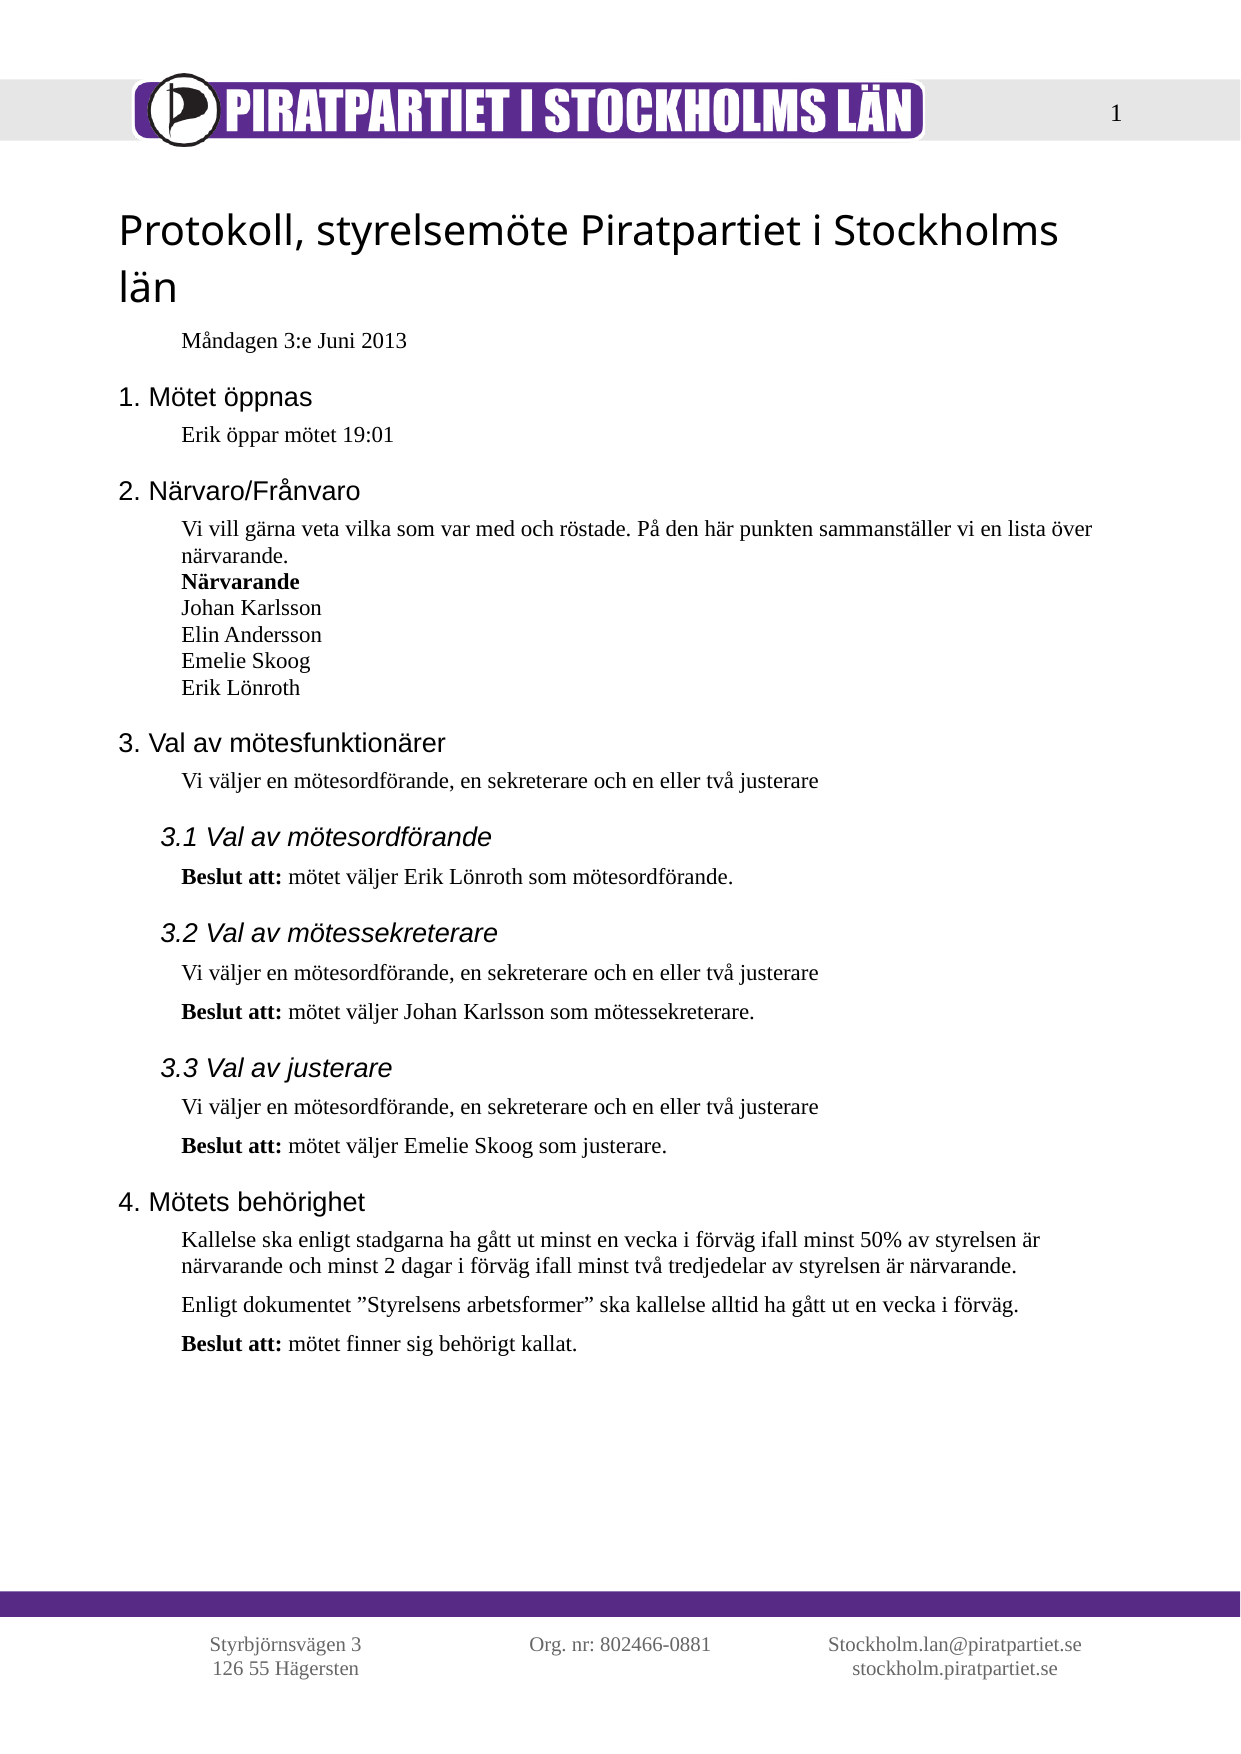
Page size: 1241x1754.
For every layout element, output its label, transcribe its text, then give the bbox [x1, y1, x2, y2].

subtitle Mötets behörighet [118, 1186, 1122, 1217]
text Vi vill gärna veta vilka som var med och röstade. På den här punkten sammanställer vi en lista över närvarande. Närvarande Johan Karlsson Elin Andersson Emelie Skoog Erik Lönroth [181, 515, 1122, 700]
text Erik öppar mötet 19:01 [181, 421, 1122, 448]
title Protokoll, styrelsemöte Piratpartiet i Stockholms län [118, 201, 1122, 315]
text Enligt dokumentet ”Styrelsens arbetsformer” ska kallelse alltid ha gått ut en vecka i förväg. [181, 1291, 1122, 1318]
text Måndagen 3:e Juni 2013 [181, 327, 1122, 354]
subtitle Närvaro/Frånvaro [118, 475, 1122, 506]
subtitle Val av mötesordförande [160, 821, 1122, 853]
subtitle Val av mötesfunktionärer [118, 727, 1122, 759]
text Vi väljer en mötesordförande, en sekreterare och en eller två justerare [181, 768, 1122, 794]
text Beslut att: mötet väljer Emelie Skoog som justerare. [181, 1132, 1122, 1158]
picture [131, 73, 926, 147]
subtitle Val av justerare [160, 1052, 1122, 1083]
text Beslut att: mötet väljer Johan Karlsson som mötessekreterare. [181, 998, 1122, 1024]
text Kallelse ska enligt stadgarna ha gått ut minst en vecka i förväg ifall minst 50% av styrelsen är närvarande och minst 2 dagar i förväg ifall minst två tredjedelar av styrelsen är närvarande. [181, 1226, 1122, 1279]
subtitle Val av mötessekreterare [160, 917, 1122, 948]
text Beslut att: mötet finner sig behörigt kallat. [181, 1330, 1122, 1357]
text Vi väljer en mötesordförande, en sekreterare och en eller två justerare [181, 959, 1122, 985]
subtitle Mötet öppnas [118, 381, 1122, 412]
text Vi väljer en mötesordförande, en sekreterare och en eller två justerare [181, 1093, 1122, 1120]
text Beslut att: mötet väljer Erik Lönroth som mötesordförande. [181, 863, 1122, 889]
